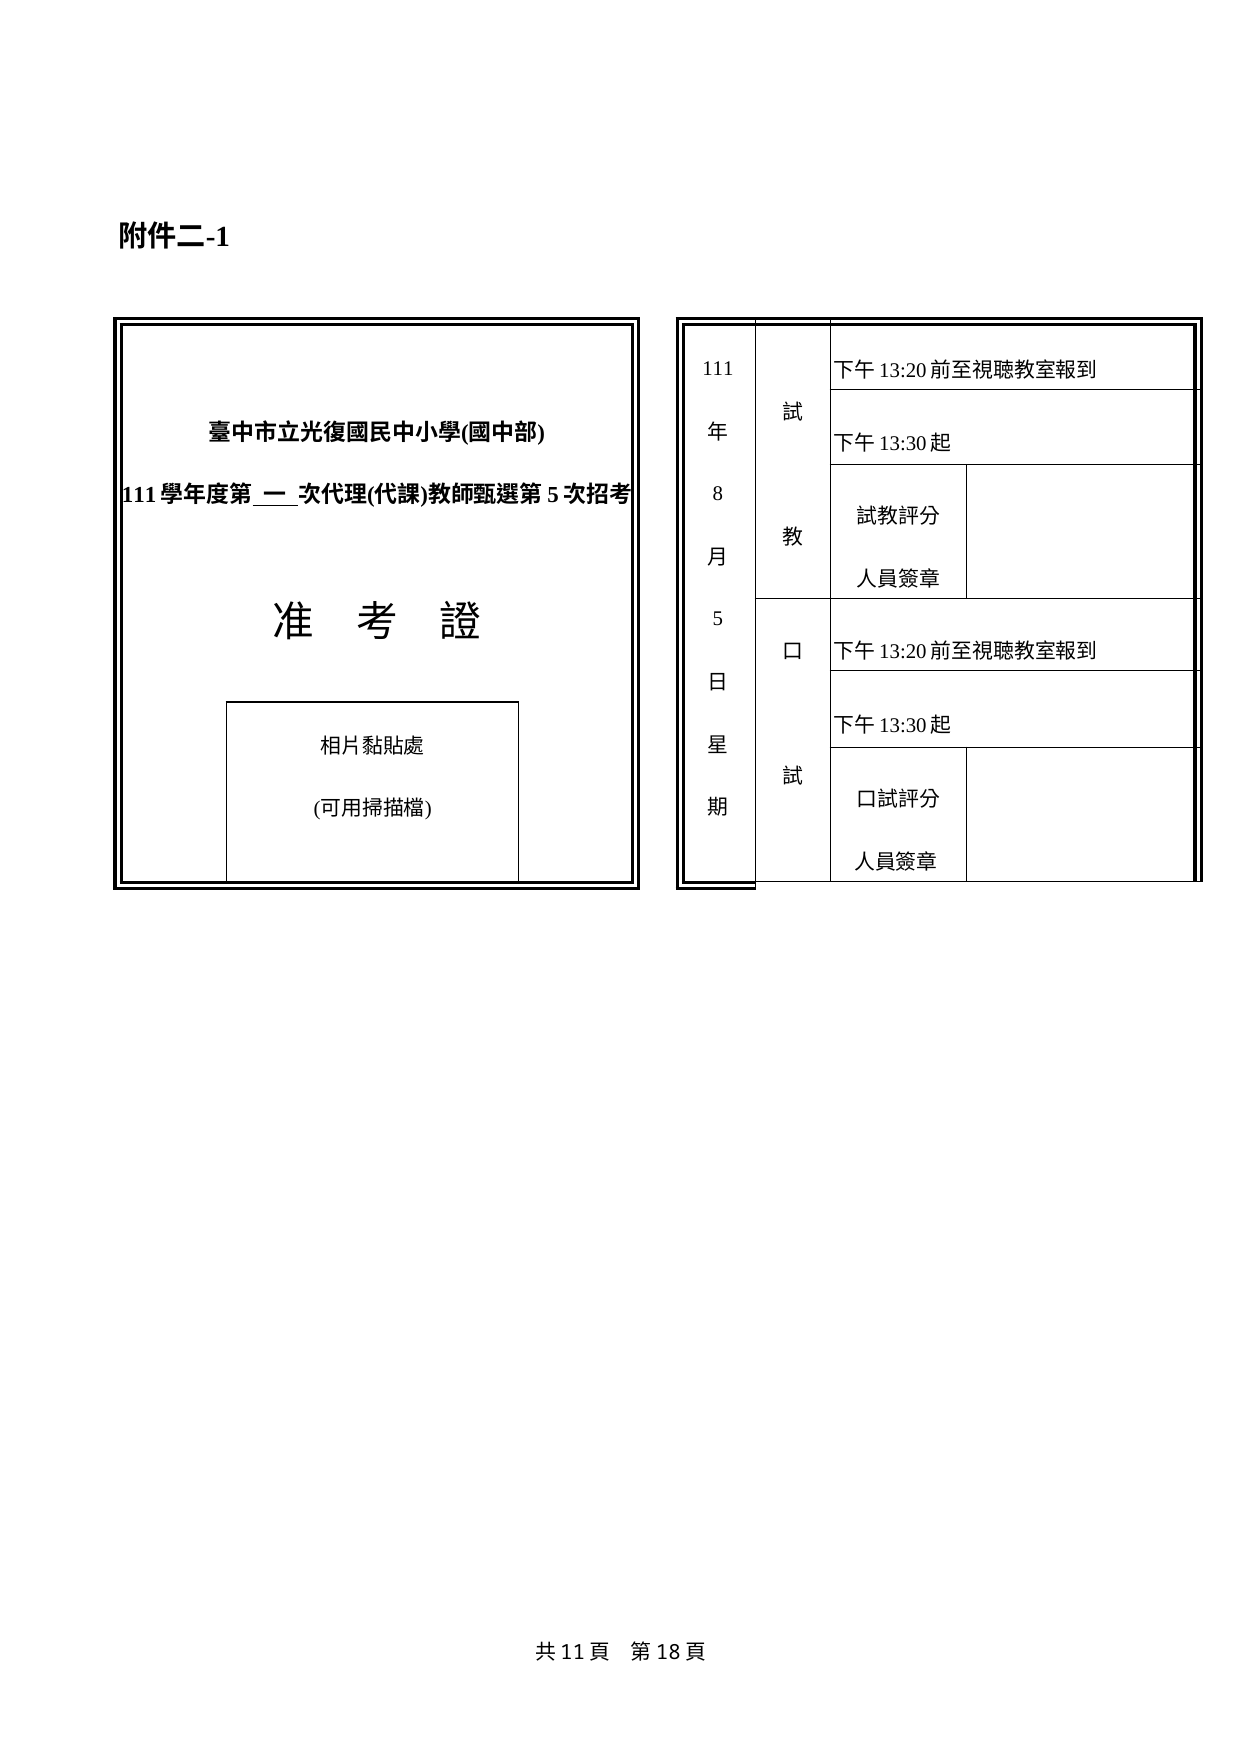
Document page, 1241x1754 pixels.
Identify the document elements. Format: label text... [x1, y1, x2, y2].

table_header [640, 317, 676, 881]
table_cell 下午13:30起 [831, 390, 1193, 464]
table_cell 試教評分 人員簽章 [831, 465, 966, 598]
table_header 下午13:20前至視聴教室報到 [831, 320, 1198, 389]
table_cell 下午13:20前至視聴教室報到 [831, 599, 1193, 670]
table_cell 口 試 [756, 599, 830, 881]
table_header 相片黏貼處 (可用掃描檔) [227, 703, 518, 881]
table_cell 下午13:30起 [831, 671, 1193, 747]
text 附件二-1 [118, 192, 1122, 254]
table_cell [967, 748, 1193, 881]
table_header 111 年 8 月 5 日 星 期 [680, 320, 755, 881]
table_header 臺中市立光復國民中小學(國中部) 111學年度第 一 次代理(代課)教師甄選第5次招考 准 考 證 [118, 320, 635, 881]
table_header 試 教 [756, 326, 830, 598]
table_cell 口試評分 人員簽章 [831, 748, 966, 881]
table_cell [967, 465, 1193, 598]
